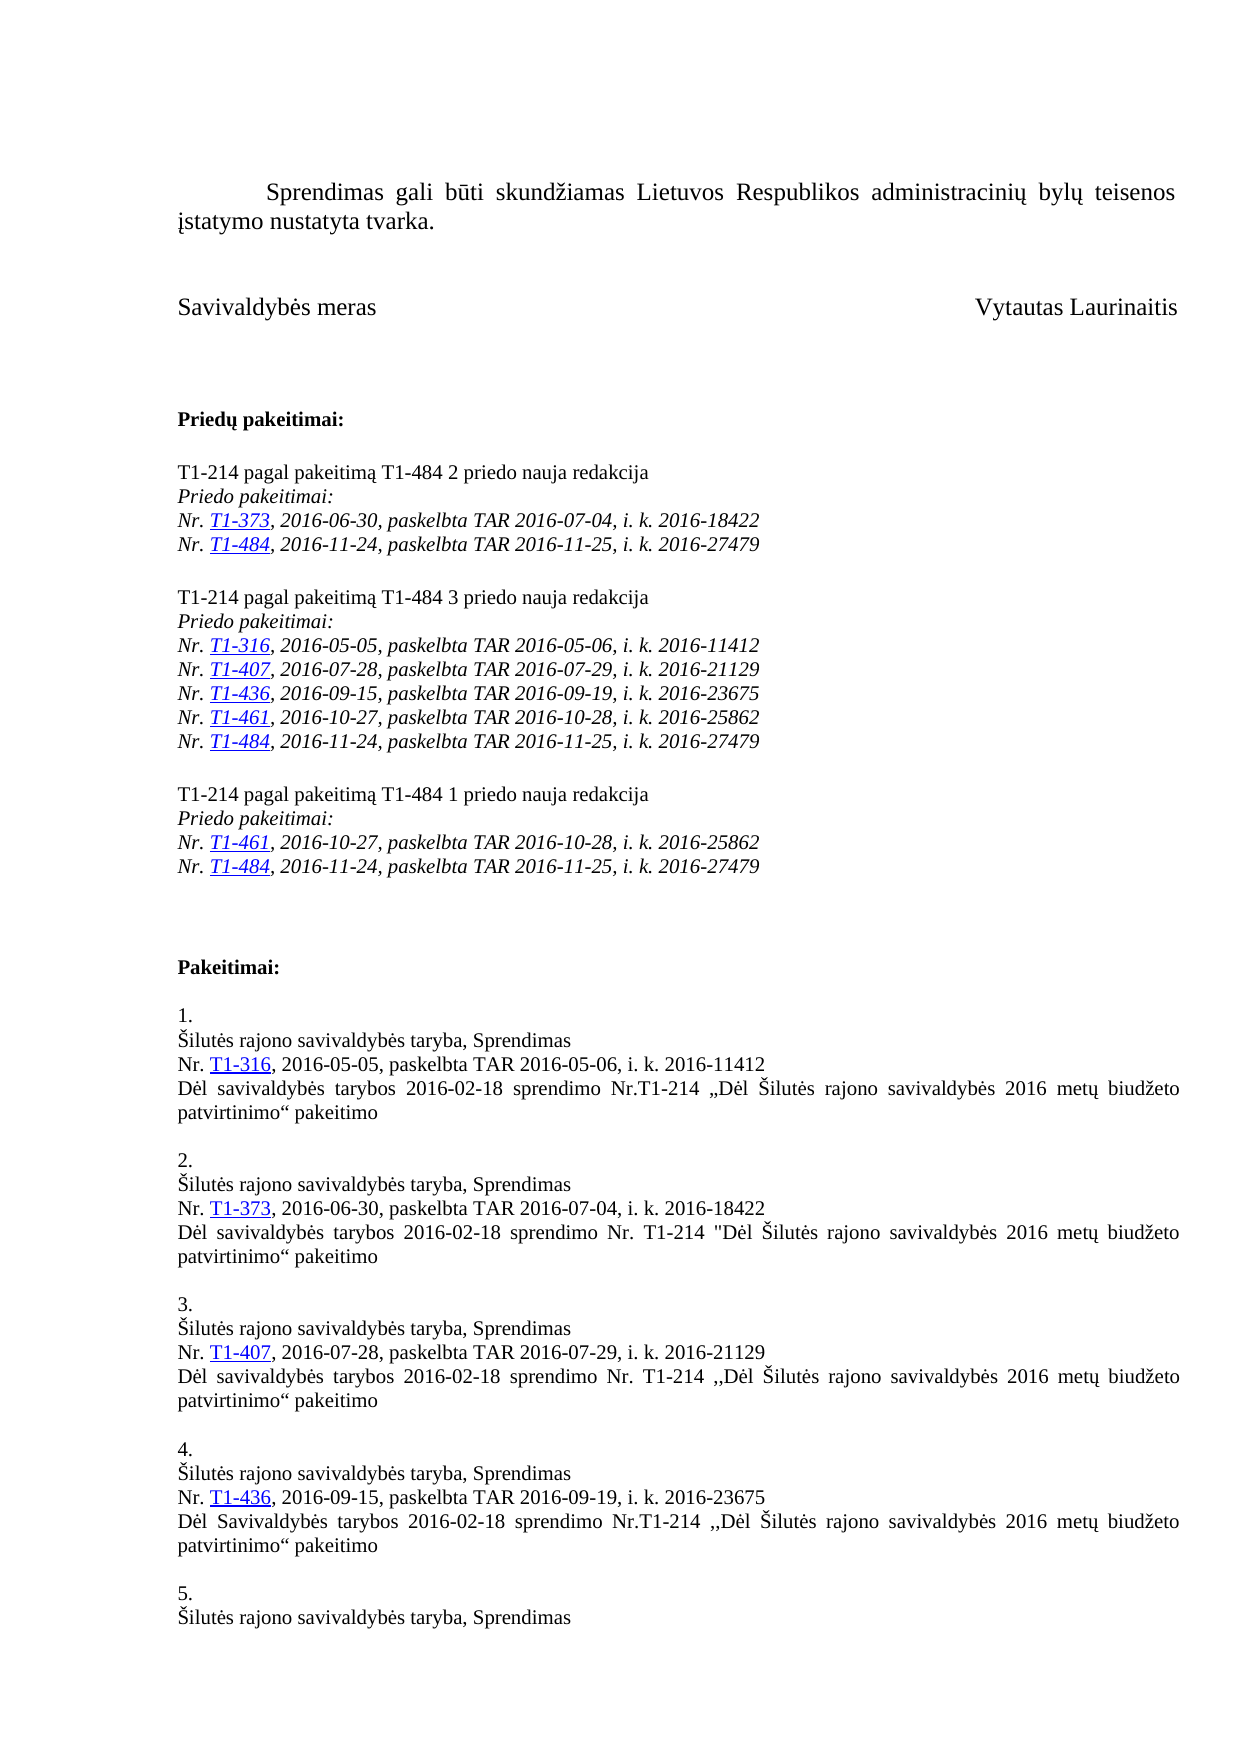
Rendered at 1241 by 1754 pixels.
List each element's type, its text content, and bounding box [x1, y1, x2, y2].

text 1. [177, 1003, 1181, 1027]
text Šilutės rajono savivaldybės taryba, Sprendimas [177, 1316, 1181, 1340]
text Šilutės rajono savivaldybės taryba, Sprendimas [177, 1461, 1181, 1485]
text Šilutės rajono savivaldybės taryba, Sprendimas [177, 1027, 1181, 1052]
text T1-214 pagal pakeitimą T1-484 1 priedo nauja redakcija [177, 782, 1181, 806]
text Priedo pakeitimai: [177, 806, 1181, 830]
text T1-214 pagal pakeitimą T1-484 2 priedo nauja redakcija [177, 460, 1181, 484]
text Nr. T1-407, 2016-07-28, paskelbta TAR 2016-07-29, i. k. 2016-21129 [177, 657, 1181, 681]
text 2. [177, 1148, 1181, 1172]
text Pakeitimai: [177, 955, 1181, 979]
text Dėl savivaldybės tarybos 2016-02-18 sprendimo Nr. T1-214 ,,Dėl Šilutės rajono savivaldybės 2016 metų biudžeto patvirtinimo“ pakeitimo [177, 1364, 1181, 1412]
text Sprendimas gali būti skundžiamas Lietuvos Respublikos administracinių bylų teisenos įstatymo nustatyta tvarka. [177, 177, 1176, 235]
text Nr. T1-484, 2016-11-24, paskelbta TAR 2016-11-25, i. k. 2016-27479 [177, 532, 1181, 556]
text Priedo pakeitimai: [177, 484, 1181, 508]
text 5. [177, 1581, 1181, 1605]
text Priedo pakeitimai: [177, 609, 1181, 633]
text Nr. T1-436, 2016-09-15, paskelbta TAR 2016-09-19, i. k. 2016-23675 [177, 1485, 1181, 1509]
text Dėl Savivaldybės tarybos 2016-02-18 sprendimo Nr.T1-214 ,,Dėl Šilutės rajono savivaldybės 2016 metų biudžeto patvirtinimo“ pakeitimo [177, 1509, 1181, 1557]
text Nr. T1-407, 2016-07-28, paskelbta TAR 2016-07-29, i. k. 2016-21129 [177, 1340, 1181, 1364]
text Šilutės rajono savivaldybės taryba, Sprendimas [177, 1172, 1181, 1196]
text Savivaldybės meras Vytautas Laurinaitis [177, 292, 1181, 321]
text Šilutės rajono savivaldybės taryba, Sprendimas [177, 1605, 1181, 1629]
text Nr. T1-316, 2016-05-05, paskelbta TAR 2016-05-06, i. k. 2016-11412 [177, 633, 1181, 657]
text Nr. T1-373, 2016-06-30, paskelbta TAR 2016-07-04, i. k. 2016-18422 [177, 508, 1181, 532]
text Dėl savivaldybės tarybos 2016-02-18 sprendimo Nr.T1-214 „Dėl Šilutės rajono savivaldybės 2016 metų biudžeto patvirtinimo“ pakeitimo [177, 1076, 1181, 1124]
text Nr. T1-436, 2016-09-15, paskelbta TAR 2016-09-19, i. k. 2016-23675 [177, 681, 1181, 705]
text T1-214 pagal pakeitimą T1-484 3 priedo nauja redakcija [177, 585, 1181, 609]
text Nr. T1-461, 2016-10-27, paskelbta TAR 2016-10-28, i. k. 2016-25862 [177, 705, 1181, 729]
text Dėl savivaldybės tarybos 2016-02-18 sprendimo Nr. T1-214 "Dėl Šilutės rajono savivaldybės 2016 metų biudžeto patvirtinimo“ pakeitimo [177, 1220, 1181, 1268]
text Nr. T1-484, 2016-11-24, paskelbta TAR 2016-11-25, i. k. 2016-27479 [177, 729, 1181, 753]
text Nr. T1-316, 2016-05-05, paskelbta TAR 2016-05-06, i. k. 2016-11412 [177, 1052, 1181, 1076]
text 3. [177, 1292, 1181, 1316]
text Nr. T1-461, 2016-10-27, paskelbta TAR 2016-10-28, i. k. 2016-25862 [177, 830, 1181, 854]
text Nr. T1-373, 2016-06-30, paskelbta TAR 2016-07-04, i. k. 2016-18422 [177, 1196, 1181, 1220]
text 4. [177, 1437, 1181, 1461]
text Priedų pakeitimai: [177, 407, 1181, 431]
text Nr. T1-484, 2016-11-24, paskelbta TAR 2016-11-25, i. k. 2016-27479 [177, 854, 1181, 878]
